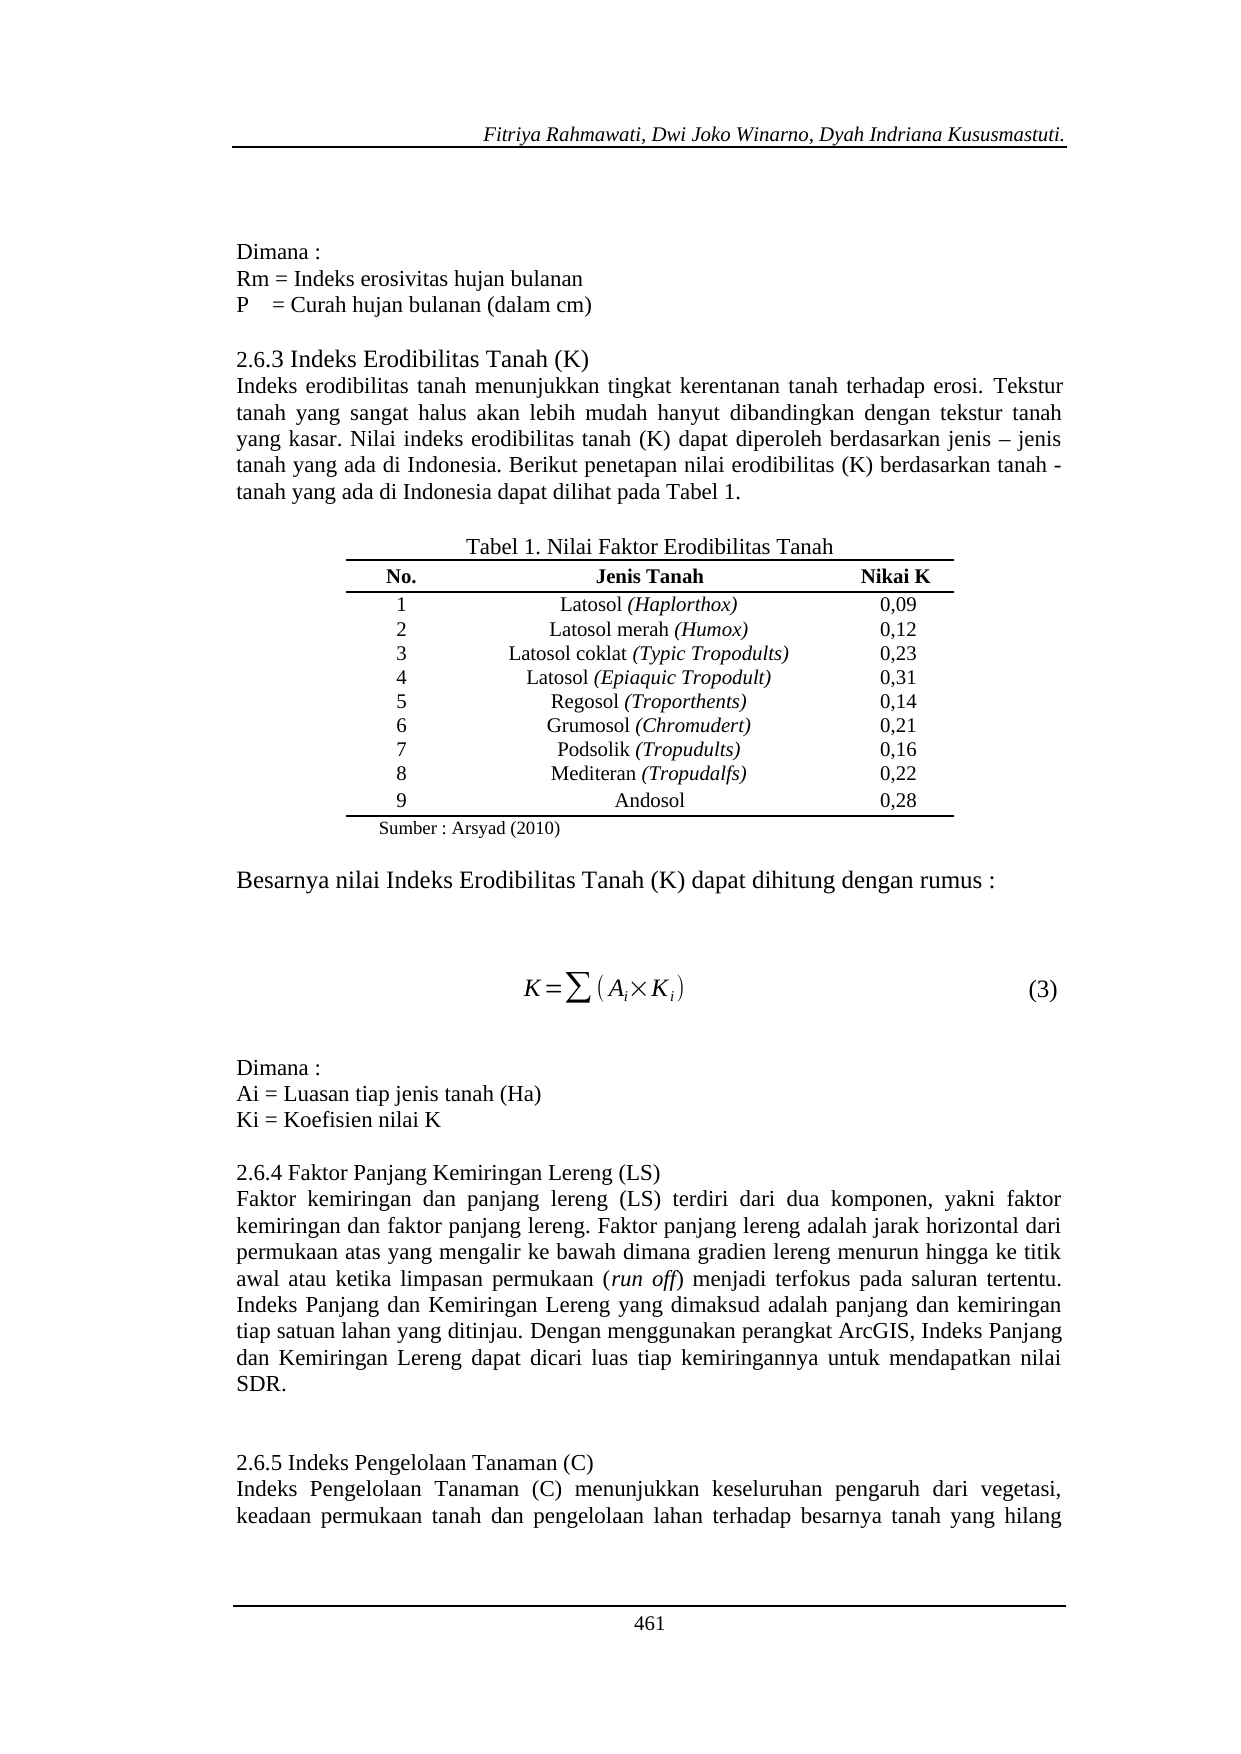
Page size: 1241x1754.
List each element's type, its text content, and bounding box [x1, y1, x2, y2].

table_cell 0,23 [843, 641, 953, 664]
text Dimana : [236, 1054, 1063, 1080]
table_cell 0,16 [843, 737, 953, 761]
table_cell 8 [346, 761, 457, 785]
table_header (3) [971, 949, 1063, 1027]
table_cell 0,22 [843, 761, 953, 785]
table_cell 7 [346, 737, 457, 761]
text Ki = Koefisien nilai K [236, 1106, 1063, 1133]
table_cell 1 [346, 593, 457, 616]
table_cell 0,28 [843, 785, 953, 815]
table_header Jenis Tanah [457, 561, 843, 591]
table_cell 0,31 [843, 665, 953, 689]
text Sumber : Arsyad (2010) [236, 817, 1063, 838]
table_cell Latosol (Haplorthox) [457, 593, 843, 616]
table_cell 5 [346, 689, 457, 713]
table_cell Podsolik (Tropudults) [457, 737, 843, 761]
table_cell Mediteran (Tropudalfs) [457, 761, 843, 785]
table_cell Grumosol (Chromudert) [457, 713, 843, 737]
text Besarnya nilai Indeks Erodibilitas Tanah (K) dapat dihitung dengan rumus : [236, 865, 1063, 893]
table_cell Latosol merah (Humox) [457, 616, 843, 641]
table_cell 6 [346, 713, 457, 737]
text Indeks erodibilitas tanah menunjukkan tingkat kerentanan tanah terhadap erosi. Tekstur tanah yang sangat halus akan lebih mudah hanyut dibandingkan dengan tekstur tanah yang kasar. Nilai indeks erodibilitas tanah (K) dapat diperoleh berdasarkan jenis – jenis tanah yang ada di Indonesia. Berikut penetapan nilai erodibilitas (K) berdasarkan tanah - tanah yang ada di Indonesia dapat dilihat pada Tabel 1. [236, 372, 1063, 504]
text Ai = Luasan tiap jenis tanah (Ha) [236, 1080, 1063, 1106]
text 2.6.3 Indeks Erodibilitas Tanah (K) [236, 344, 1063, 372]
table_header Nikai K [843, 561, 953, 591]
table_cell 3 [346, 641, 457, 664]
text 2.6.4 Faktor Panjang Kemiringan Lereng (LS) [236, 1159, 1063, 1186]
table_cell 0,09 [843, 593, 953, 616]
table_cell 4 [346, 665, 457, 689]
table_cell 9 [346, 785, 457, 815]
table_cell Andosol [457, 785, 843, 815]
text Tabel 1. Nilai Faktor Erodibilitas Tanah [236, 533, 1063, 559]
text Dimana : [236, 238, 1063, 265]
table_cell 2 [346, 616, 457, 641]
table_cell 0,12 [843, 616, 953, 641]
text Indeks Pengelolaan Tanaman (C) menunjukkan keseluruhan pengaruh dari vegetasi, keadaan permukaan tanah dan pengelolaan lahan terhadap besarnya tanah yang hilang [236, 1475, 1063, 1528]
text Faktor kemiringan dan panjang lereng (LS) terdiri dari dua komponen, yakni faktor kemiringan dan faktor panjang lereng. Faktor panjang lereng adalah jarak horizontal dari permukaan atas yang mengalir ke bawah dimana gradien lereng menurun hingga ke titik awal atau ketika limpasan permukaan (run off) menjadi terfokus pada saluran tertentu. Indeks Panjang dan Kemiringan Lereng yang dimaksud adalah panjang dan kemiringan tiap satuan lahan yang ditinjau. Dengan menggunakan perangkat ArcGIS, Indeks Panjang dan Kemiringan Lereng dapat dicari luas tiap kemiringannya untuk mendapatkan nilai SDR. [236, 1186, 1063, 1396]
table_header No. [346, 561, 457, 591]
text 2.6.5 Indeks Pengelolaan Tanaman (C) [236, 1449, 1063, 1475]
table_cell Latosol (Epiaquic Tropodult) [457, 665, 843, 689]
table_cell Regosol (Troporthents) [457, 689, 843, 713]
text P = Curah hujan bulanan (dalam cm) [236, 291, 1063, 317]
table_cell 0,14 [843, 689, 953, 713]
table_cell 0,21 [843, 713, 953, 737]
text Rm = Indeks erosivitas hujan bulanan [236, 265, 1063, 291]
table_header [236, 949, 971, 1027]
table_cell Latosol coklat (Typic Tropodults) [457, 641, 843, 664]
